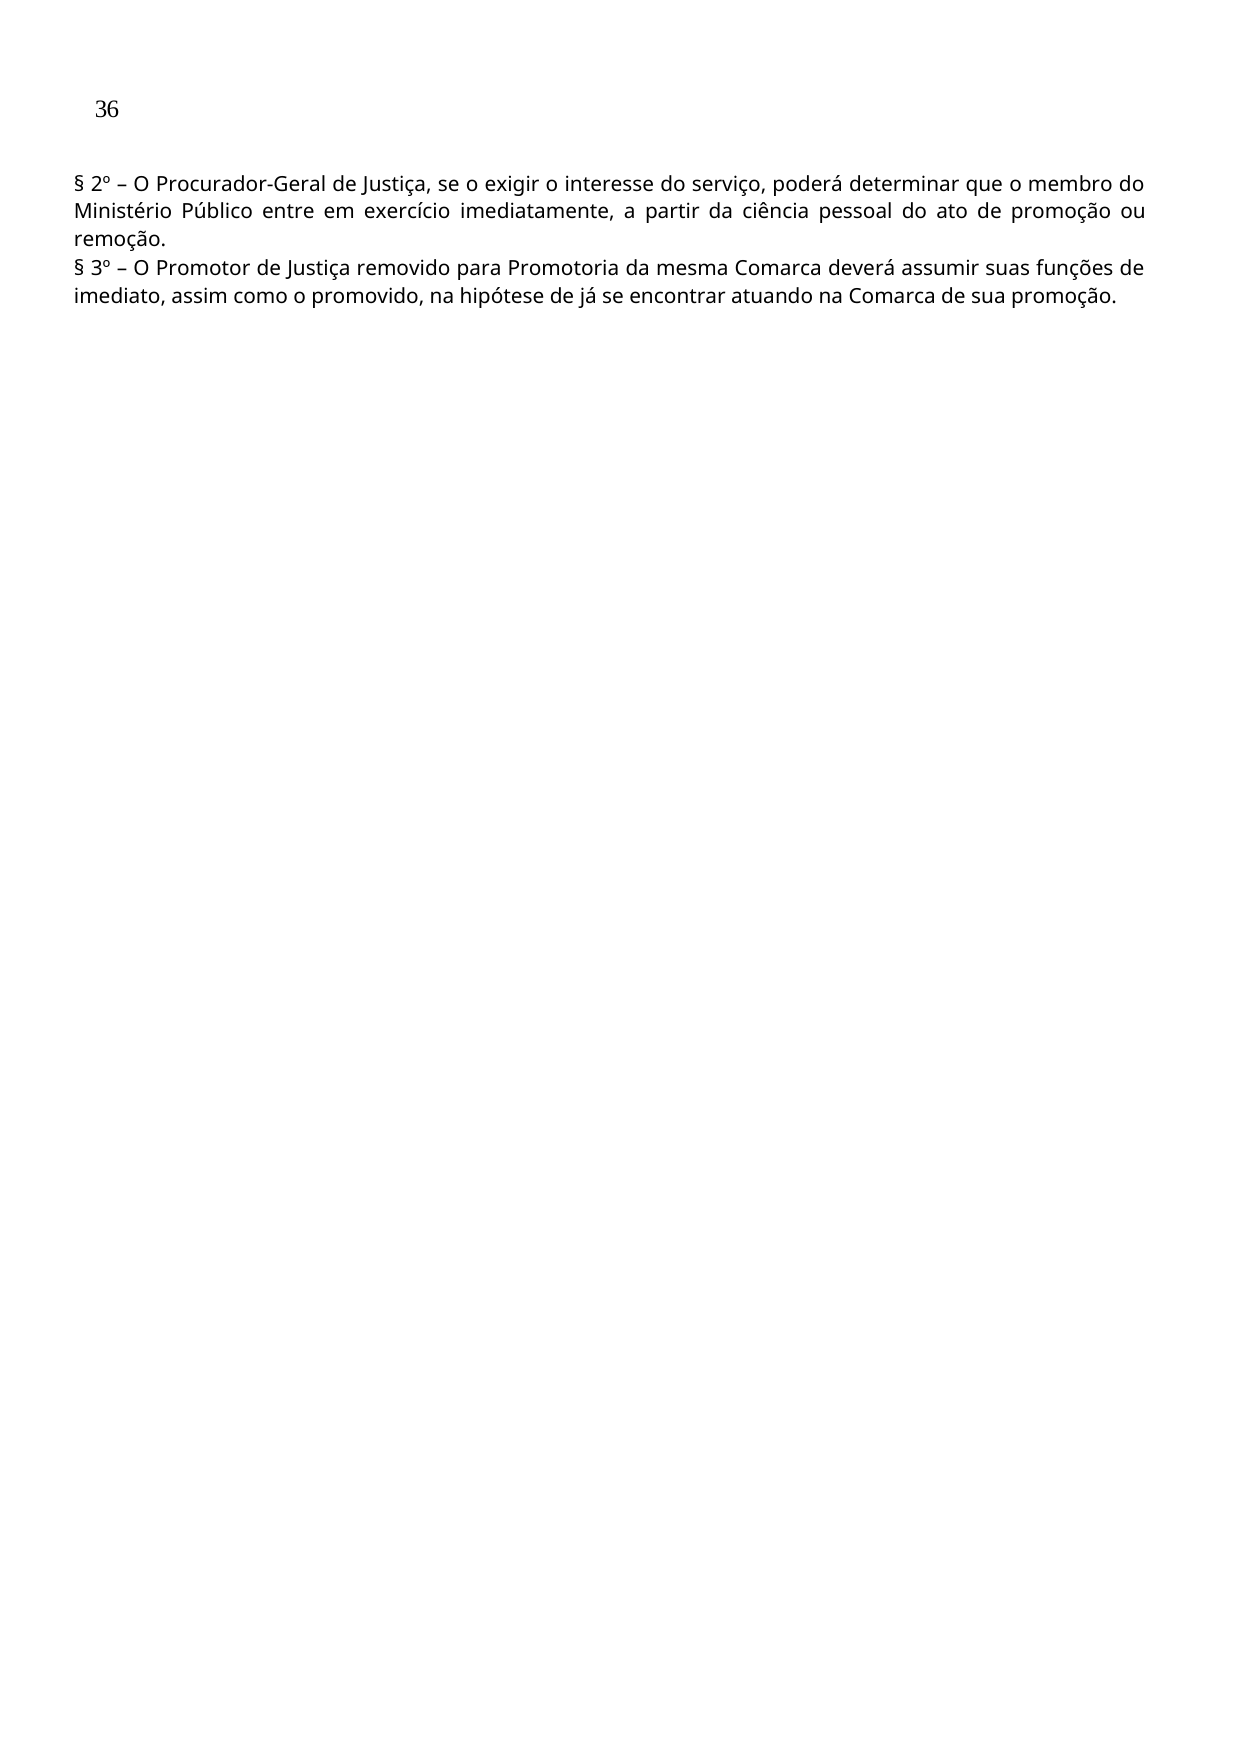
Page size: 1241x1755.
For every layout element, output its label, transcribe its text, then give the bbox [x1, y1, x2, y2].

text § 3º – O Promotor de Justiça removido para Promotoria da mesma Comarca deverá assumir suas funções de imediato, assim como o promovido, na hipótese de já se encontrar atuando na Comarca de sua promoção. [74, 253, 1146, 310]
text § 2º – O Procurador-Geral de Justiça, se o exigir o interesse do serviço, poderá determinar que o membro do Ministério Público entre em exercício imediatamente, a partir da ciência pessoal do ato de promoção ou remoção. [74, 169, 1146, 253]
